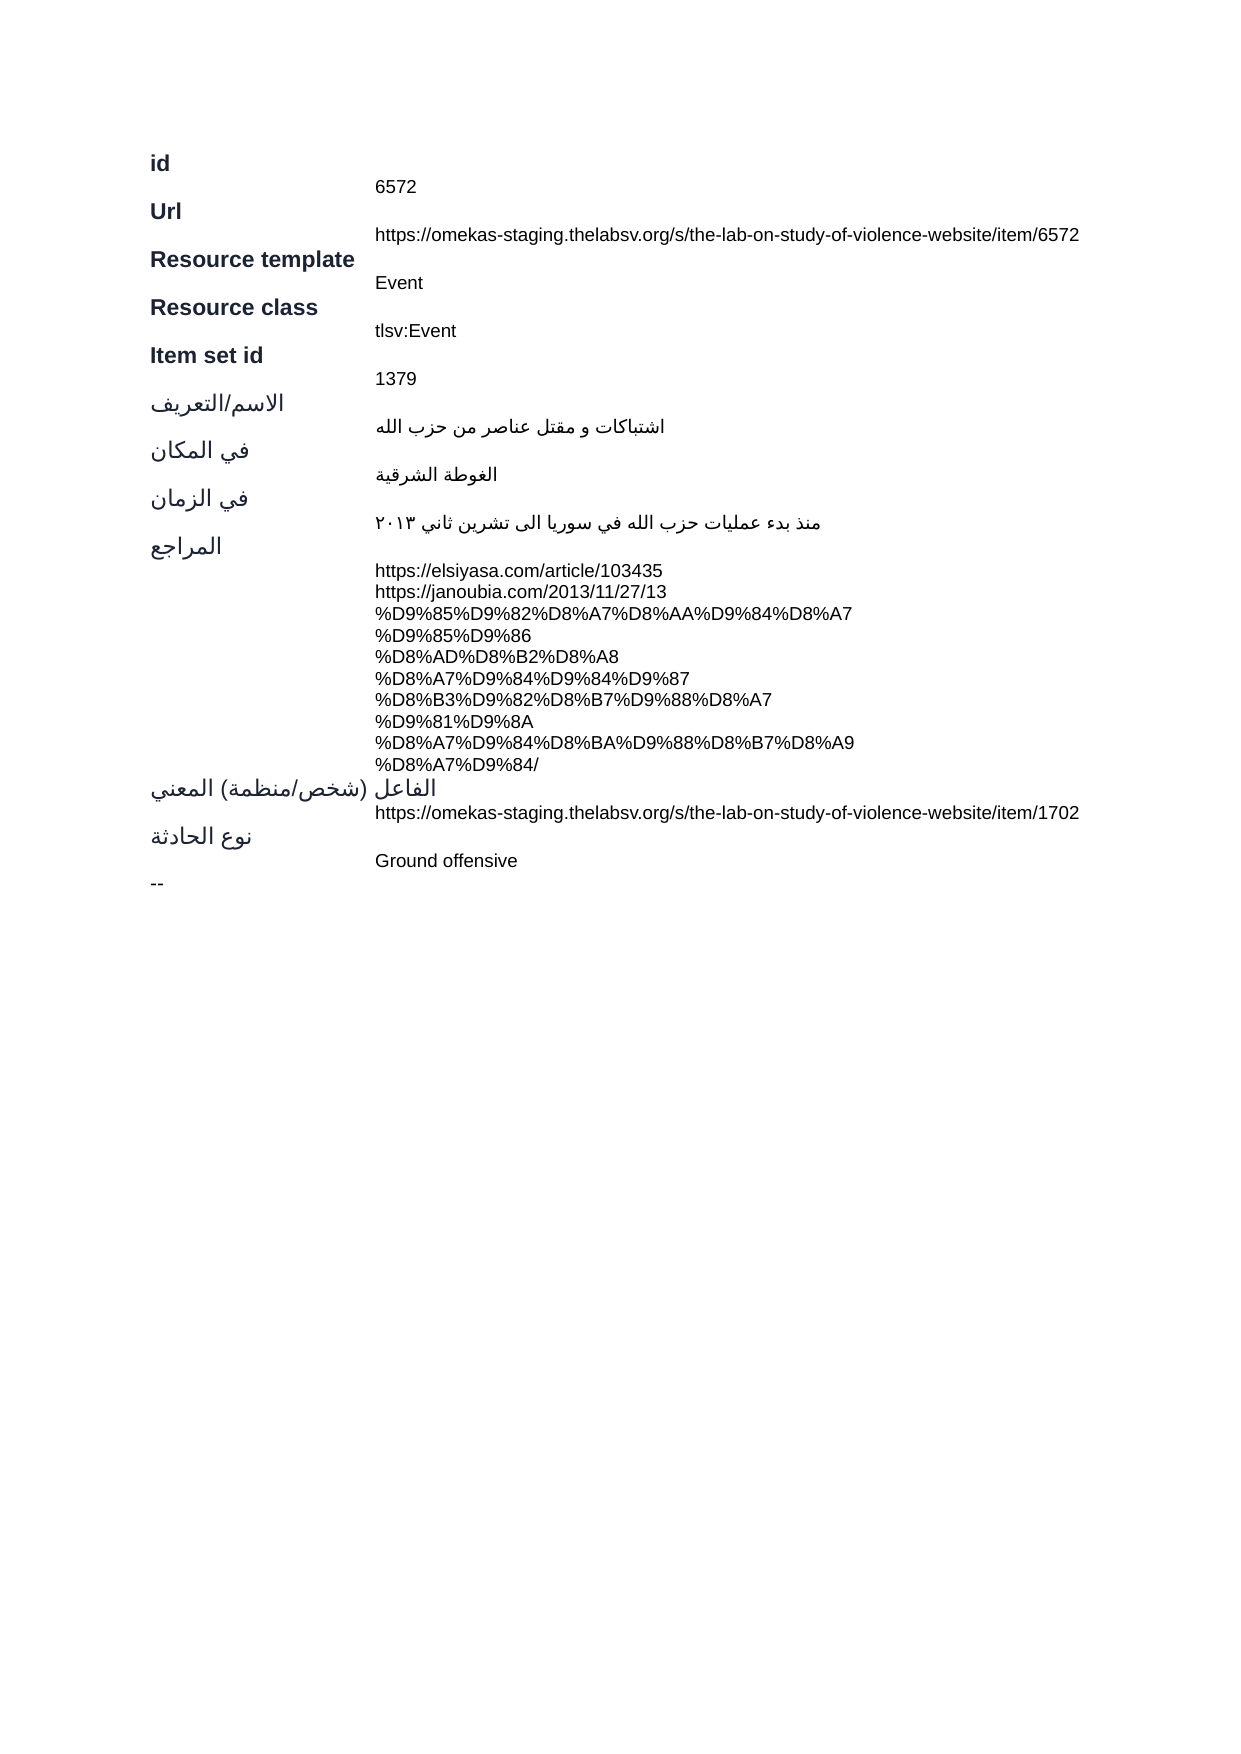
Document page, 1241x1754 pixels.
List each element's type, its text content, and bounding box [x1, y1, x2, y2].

text Ground offensive [375, 849, 1090, 871]
text %D8%A7%D9%84%D9%84%D9%87 [375, 667, 1090, 689]
text في المكان [150, 437, 1090, 464]
text %D8%B3%D9%82%D8%B7%D9%88%D8%A7 [375, 689, 1090, 711]
text %D9%85%D9%86 [375, 624, 1090, 646]
text 1379 [375, 368, 1090, 389]
text Item set id [150, 342, 1090, 368]
text الغوطة الشرقية [375, 464, 1090, 485]
text %D8%A7%D9%84%D8%BA%D9%88%D8%B7%D8%A9 [375, 732, 1090, 754]
text في الزمان [150, 485, 1090, 512]
text https://janoubia.com/2013/11/27/13 [375, 581, 1090, 603]
text https://elsiyasa.com/article/103435 [375, 560, 1090, 581]
text https://omekas-staging.thelabsv.org/s/the-lab-on-study-of-violence-website/item/1702 [375, 802, 1090, 823]
text %D8%A7%D9%84/ [375, 754, 1090, 775]
text Event [375, 272, 1090, 294]
text الفاعل (شخص/منظمة) المعني [150, 775, 1090, 802]
text Resource template [150, 246, 1090, 272]
text id [150, 150, 1090, 176]
text Url [150, 198, 1090, 224]
text https://omekas-staging.thelabsv.org/s/the-lab-on-study-of-violence-website/item/6572 [375, 224, 1090, 246]
text الاسم/التعريف [150, 389, 1090, 416]
text اشتباكات و مقتل عناصر من حزب الله [375, 416, 1090, 437]
text -- [150, 871, 1090, 895]
text منذ بدء عمليات حزب الله في سوريا الى تشرين ثاني ٢٠١٣ [375, 512, 1090, 533]
text المراجع [150, 533, 1090, 560]
text Resource class [150, 294, 1090, 320]
text tlsv:Event [375, 320, 1090, 342]
text %D9%85%D9%82%D8%A7%D8%AA%D9%84%D8%A7 [375, 603, 1090, 624]
text %D9%81%D9%8A [375, 711, 1090, 732]
text 6572 [375, 176, 1090, 198]
text نوع الحادثة [150, 823, 1090, 849]
text %D8%AD%D8%B2%D8%A8 [375, 646, 1090, 667]
